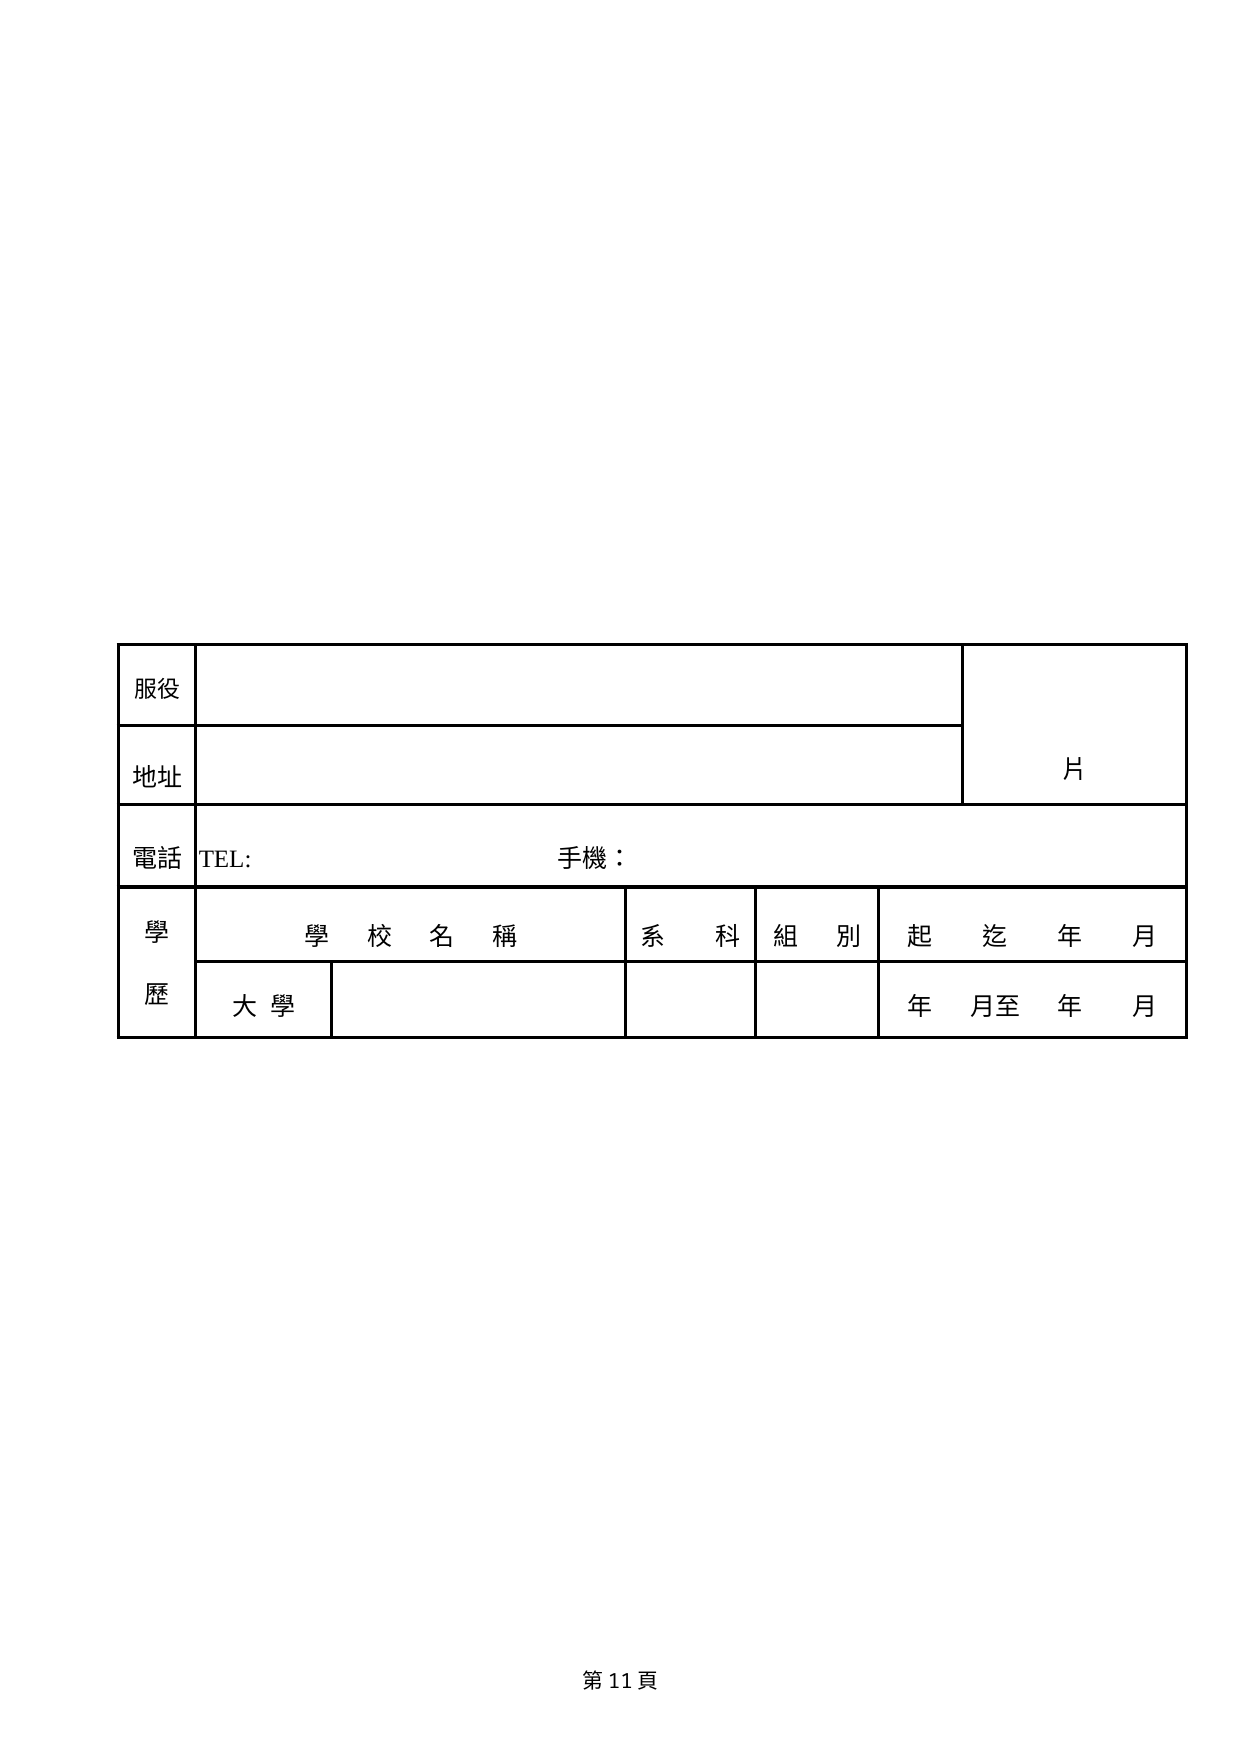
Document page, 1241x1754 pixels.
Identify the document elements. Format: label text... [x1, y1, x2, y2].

table_cell 起 迄 年 月 [880, 889, 1185, 960]
table_cell [627, 963, 754, 1036]
table_cell TEL: 手機： [197, 806, 1185, 885]
table_cell 學 歷 [120, 889, 194, 1036]
table_cell 服役 情形 [120, 646, 194, 724]
table_cell [333, 963, 624, 1036]
table_cell 地址 [120, 727, 194, 803]
table_cell 學 校 名 稱 [197, 889, 624, 960]
table_cell 組 別 [757, 889, 877, 960]
table_cell 電話 [120, 806, 194, 885]
table_cell □免役 □役畢 □服役中 [197, 646, 961, 724]
table_cell [197, 727, 961, 803]
table_header 片 [964, 646, 1185, 803]
table_cell [757, 963, 877, 1036]
table_cell 大 學 [197, 963, 330, 1036]
table_cell 系 科 [627, 889, 754, 960]
table_cell 年 月至 年 月 [880, 963, 1185, 1036]
